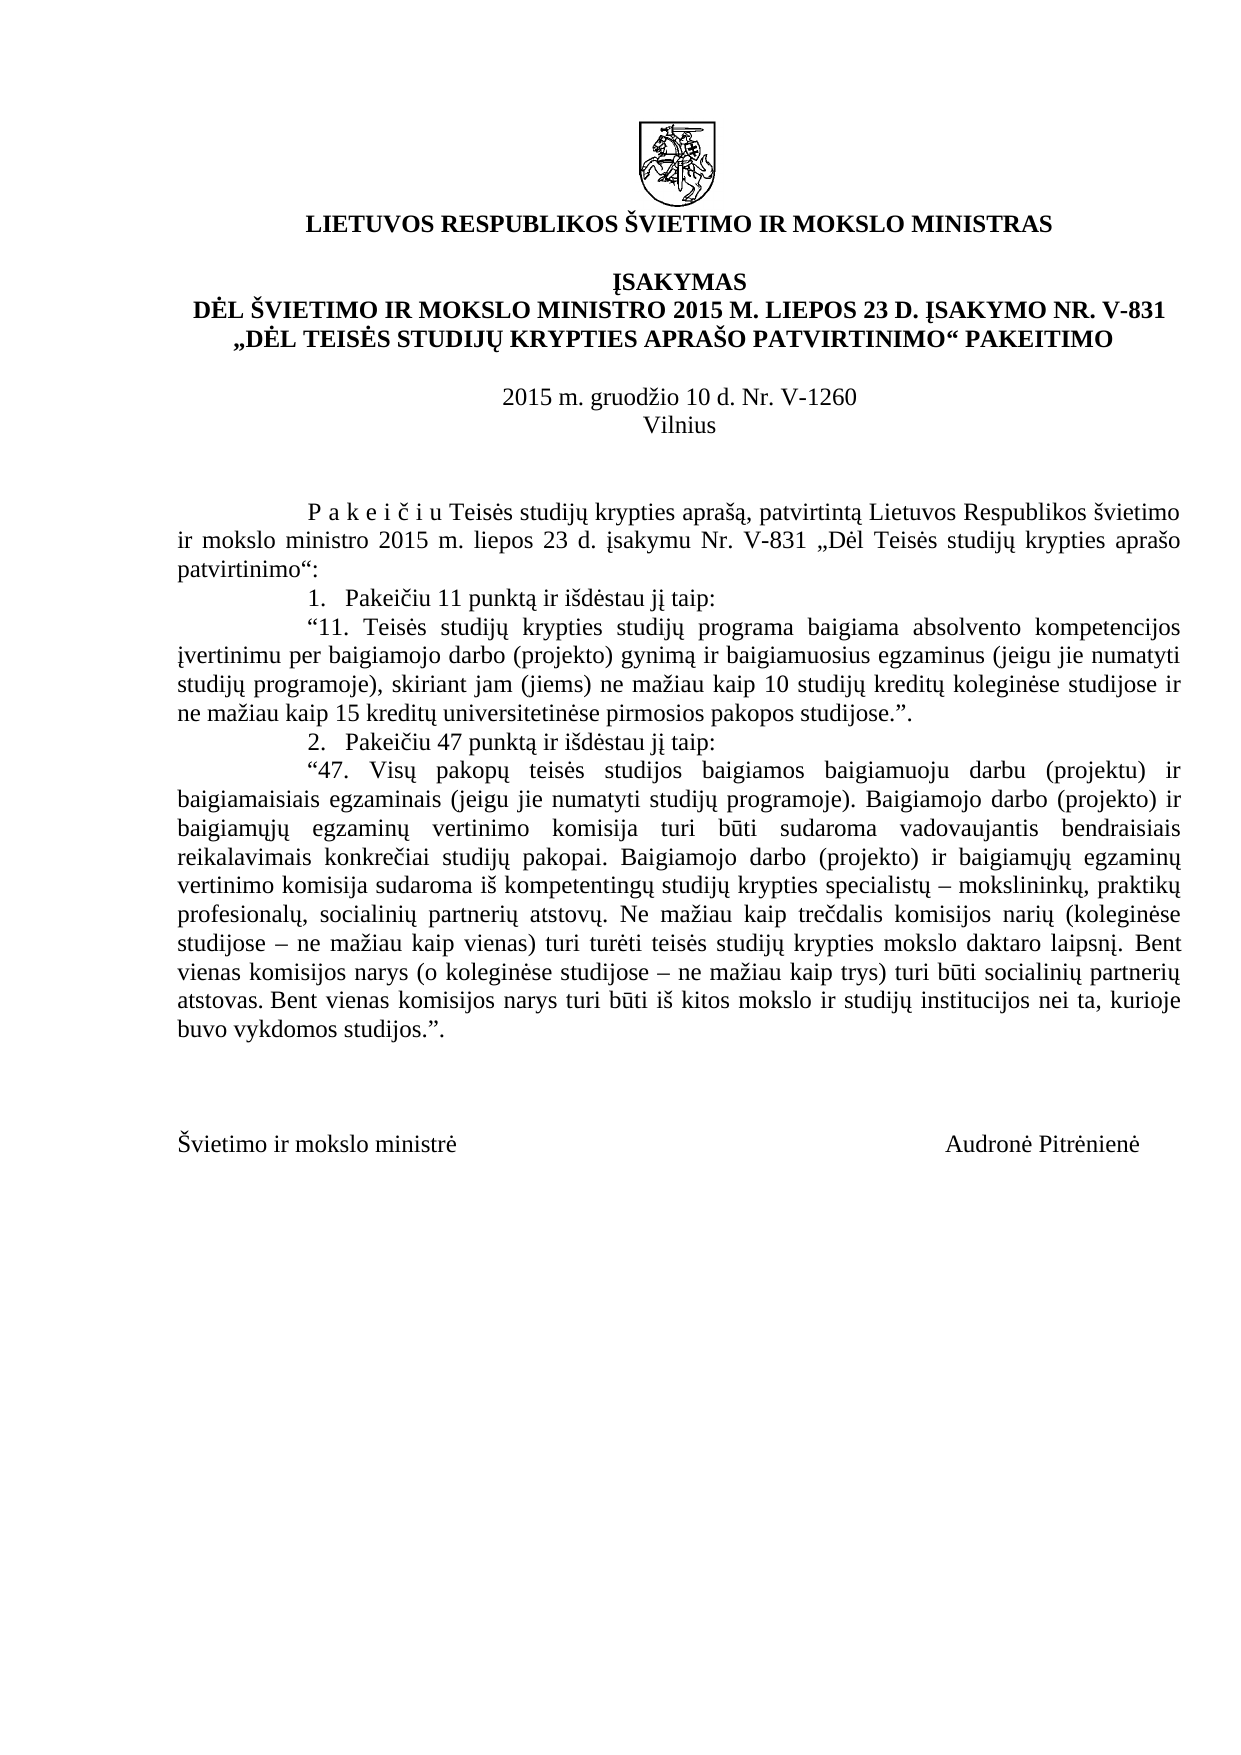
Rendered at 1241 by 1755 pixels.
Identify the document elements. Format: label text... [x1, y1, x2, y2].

text Švietimo ir mokslo ministrė Audronė Pitrėnienė [177, 1129, 1182, 1158]
text “47. Visų pakopų teisės studijos baigiamos baigiamuoju darbu (projektu) ir baigiamaisiais egzaminais (jeigu jie numatyti studijų programoje). Baigiamojo darbo (projekto) ir baigiamųjų egzaminų vertinimo komisija turi būti sudaroma vadovaujantis bendraisiais reikalavimais konkrečiai studijų pakopai. Baigiamojo darbo (projekto) ir baigiamųjų egzaminų vertinimo komisija sudaroma iš kompetentingų studijų krypties specialistų – mokslininkų, praktikų profesionalų, socialinių partnerių atstovų. Ne mažiau kaip trečdalis komisijos narių (koleginėse studijose – ne mažiau kaip vienas) turi turėti teisės studijų krypties mokslo daktaro laipsnį. Bent vienas komisijos narys (o koleginėse studijose – ne mažiau kaip trys) turi būti socialinių partnerių atstovas. Bent vienas komisijos narys turi būti iš kitos mokslo ir studijų institucijos nei ta, kurioje buvo vykdomos studijos.”. [177, 755, 1182, 1043]
text DĖL ŠVIETIMO IR MOKSLO MINISTRO 2015 m. LIEPOS 23 D. ĮSAKYMO NR. V-831 „DĖL TEISĖS STUDIJŲ KRYPTIES APRAŠO PATVIRTINIMO“ pakeitimo [177, 295, 1182, 353]
text ĮSAKYMAS [177, 267, 1182, 295]
text LIETUVOS RESPUBLIKOS ŠVIETIMO IR MOKSLO MINISTRAS [177, 209, 1182, 238]
text 2015 m. gruodžio 10 d. Nr. V-1260 [177, 382, 1182, 410]
text P a k e i č i u Teisės studijų krypties aprašą, patvirtintą Lietuvos Respublikos švietimo ir mokslo ministro 2015 m. liepos 23 d. įsakymu Nr. V-831 „Dėl Teisės studijų krypties aprašo patvirtinimo“: [177, 497, 1182, 583]
text “11. Teisės studijų krypties studijų programa baigiama absolvento kompetencijos įvertinimu per baigiamojo darbo (projekto) gynimą ir baigiamuosius egzaminus (jeigu jie numatyti studijų programoje), skiriant jam (jiems) ne mažiau kaip 10 studijų kreditų koleginėse studijose ir ne mažiau kaip 15 kreditų universitetinėse pirmosios pakopos studijose.”. [177, 612, 1182, 727]
text 1. Pakeičiu 11 punktą ir išdėstau jį taip: [307, 583, 1182, 612]
text Vilnius [177, 410, 1182, 439]
text 2. Pakeičiu 47 punktą ir išdėstau jį taip: [307, 727, 1182, 755]
